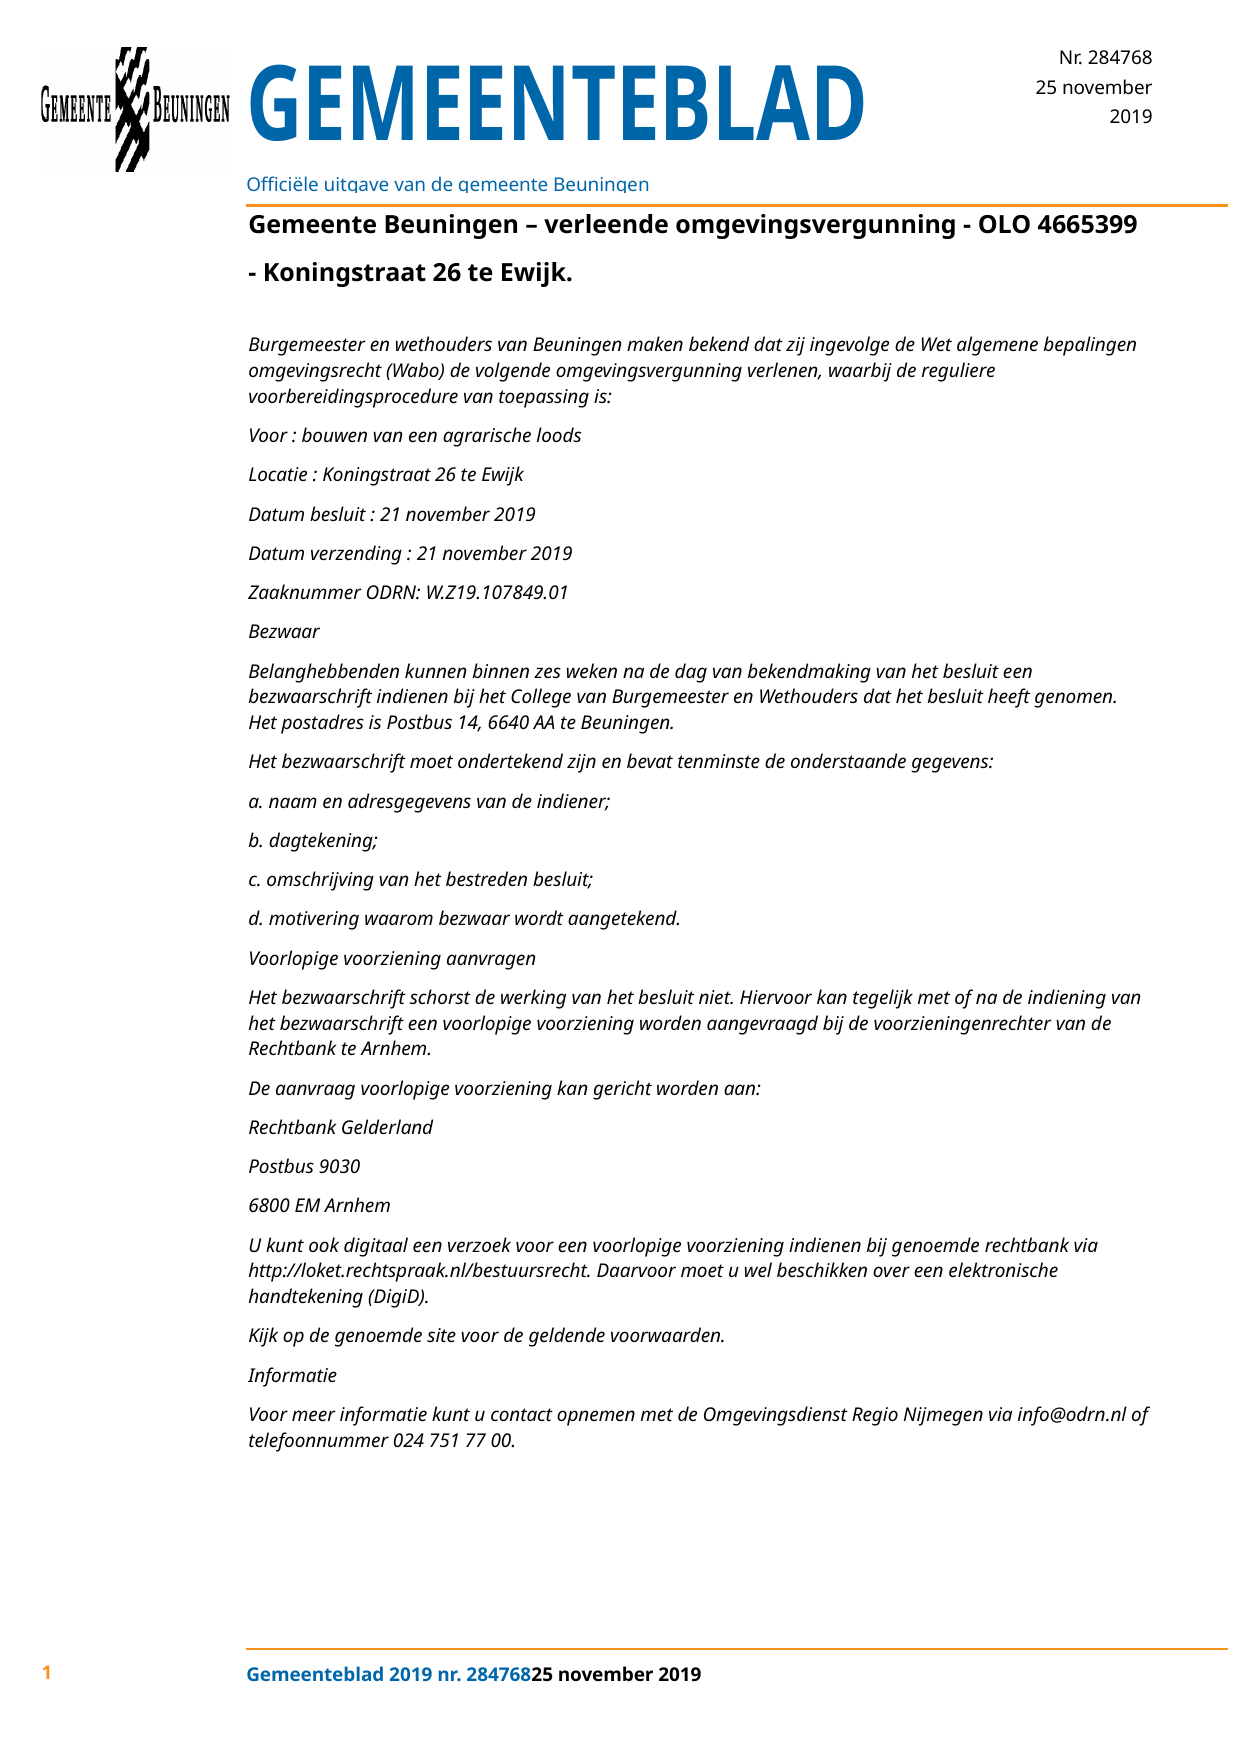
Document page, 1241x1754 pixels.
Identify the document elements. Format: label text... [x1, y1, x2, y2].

text Voor meer informatie kunt u contact opnemen met de Omgevingsdienst Regio Nijmegen via info@odrn.nl of telefoonnummer 024 751 77 00. [248, 1401, 1152, 1453]
text Kijk op de genoemde site voor de geldende voorwaarden. [248, 1323, 1152, 1348]
text Informatie [248, 1362, 1152, 1388]
text Rechtbank Gelderland [248, 1114, 1152, 1140]
text Gemeente Beuningen – verleende omgevingsvergunning - OLO 4665399 - Koningstraat 26 te Ewijk. [248, 207, 1152, 288]
text Voor : bouwen van een agrarische loods [248, 422, 1152, 448]
text Burgemeester en wethouders van Beuningen maken bekend dat zij ingevolge de Wet algemene bepalingen omgevingsrecht (Wabo) de volgende omgevingsvergunning verlenen, waarbij de reguliere voorbereidingsprocedure van toepassing is: [248, 331, 1152, 409]
text 6800 EM Arnhem [248, 1193, 1152, 1218]
text Postbus 9030 [248, 1153, 1152, 1179]
text b. dagtekening; [248, 827, 1152, 853]
text De aanvraag voorlopige voorziening kan gericht worden aan: [248, 1075, 1152, 1101]
text Bezwaar [248, 618, 1152, 644]
text Het bezwaarschrift schorst de werking van het besluit niet. Hiervoor kan tegelijk met of na de indiening van het bezwaarschrift een voorlopige voorziening worden aangevraagd bij de voorzieningenrechter van de Rechtbank te Arnhem. [248, 984, 1152, 1061]
text Datum besluit : 21 november 2019 [248, 501, 1152, 526]
text a. naam en adresgegevens van de indiener; [248, 788, 1152, 813]
text Locatie : Koningstraat 26 te Ewijk [248, 461, 1152, 487]
text d. motivering waarom bezwaar wordt aangetekend. [248, 906, 1152, 931]
text Het bezwaarschrift moet ondertekend zijn en bevat tenminste de onderstaande gegevens: [248, 748, 1152, 774]
text Datum verzending : 21 november 2019 [248, 540, 1152, 566]
picture [41, 47, 231, 172]
text Zaaknummer ODRN: W.Z19.107849.01 [248, 579, 1152, 605]
text Voorlopige voorziening aanvragen [248, 945, 1152, 971]
text Belanghebbenden kunnen binnen zes weken na de dag van bekendmaking van het besluit een bezwaarschrift indienen bij het College van Burgemeester en Wethouders dat het besluit heeft genomen. Het postadres is Postbus 14, 6640 AA te Beuningen. [248, 658, 1152, 735]
text U kunt ook digitaal een verzoek voor een voorlopige voorziening indienen bij genoemde rechtbank via http://loket.rechtspraak.nl/bestuursrecht. Daarvoor moet u wel beschikken over een elektronische handtekening (DigiD). [248, 1232, 1152, 1309]
text c. omschrijving van het bestreden besluit; [248, 866, 1152, 892]
